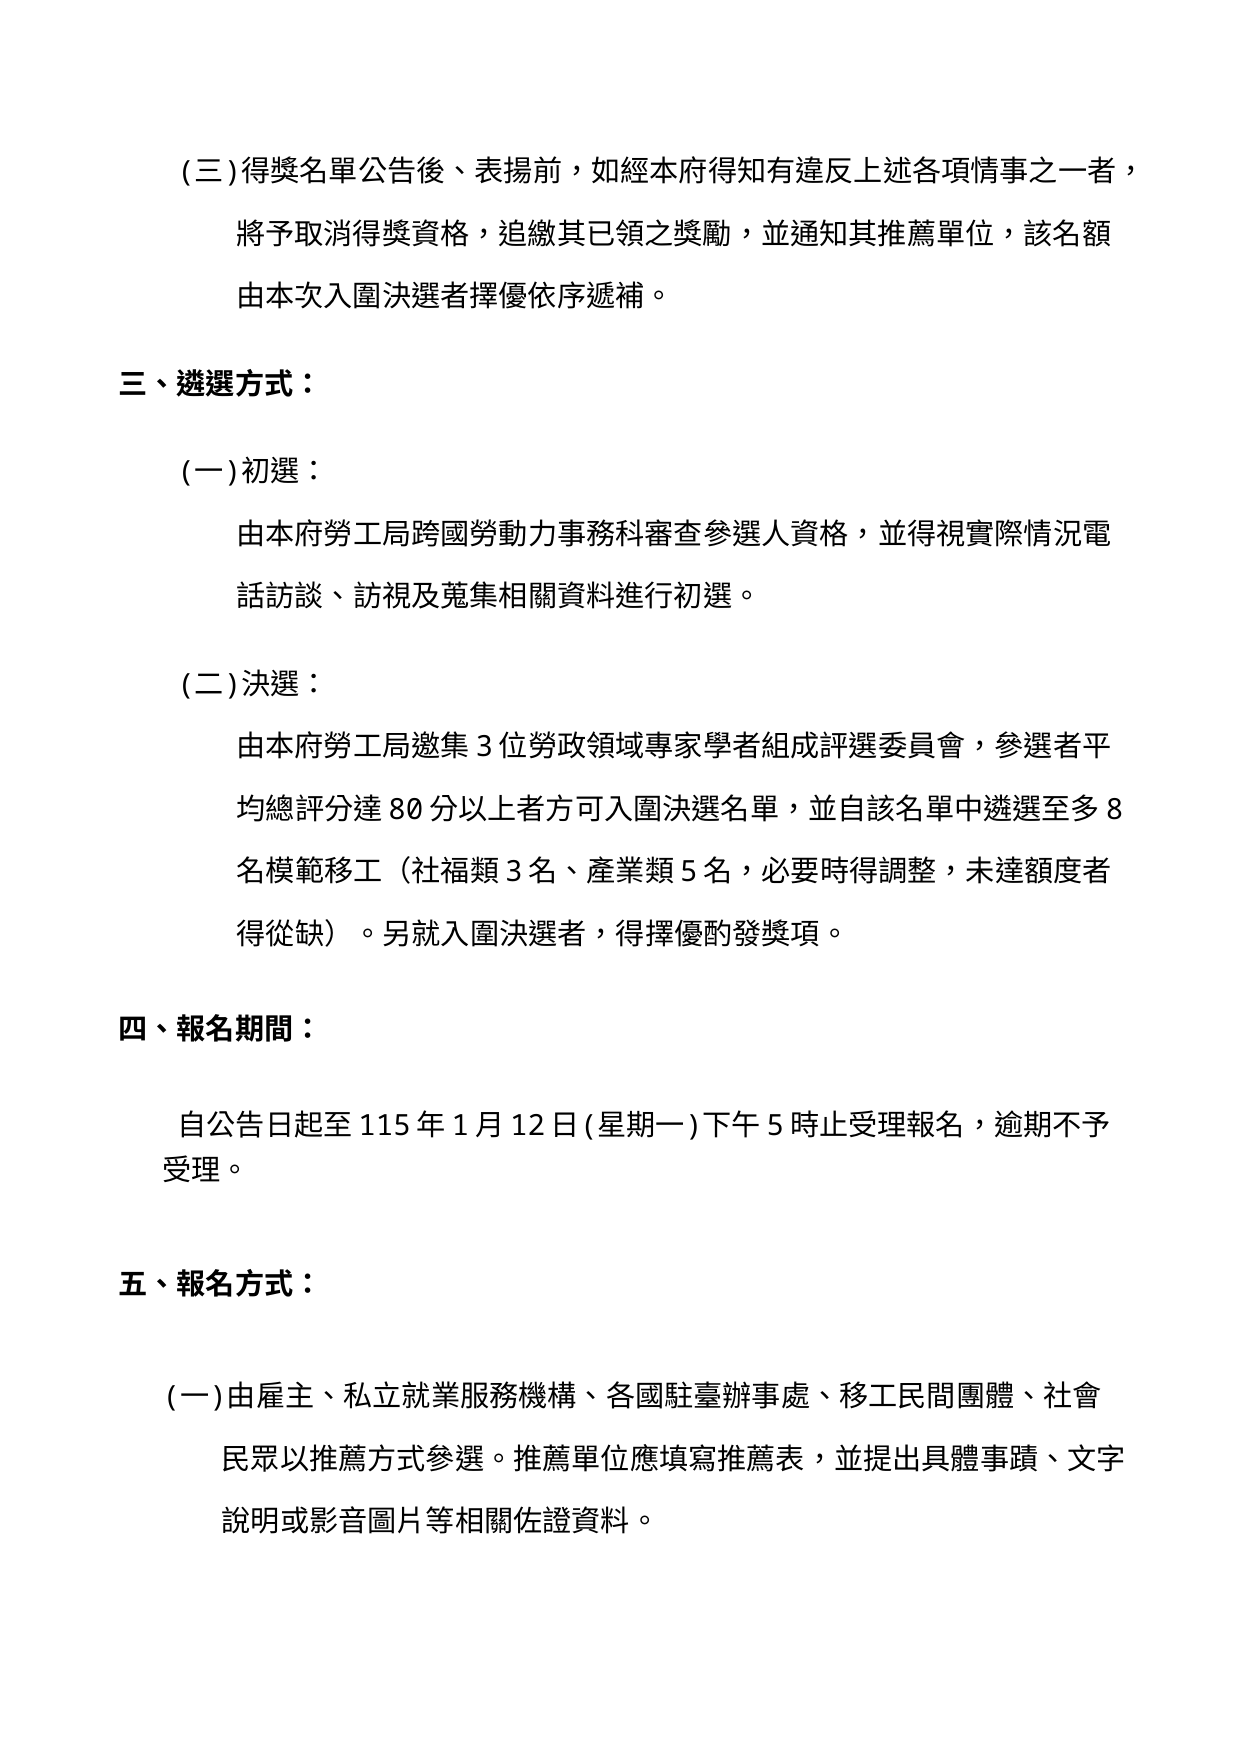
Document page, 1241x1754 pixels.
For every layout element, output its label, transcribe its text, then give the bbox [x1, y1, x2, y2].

text (一)由雇主、私立就業服務機構、各國駐臺辦事處、移工民間團體、社會民眾以推薦方式參選。推薦單位應填寫推薦表，並提出具體事蹟、文字說明或影音圖片等相關佐證資料。 [162, 1352, 1128, 1540]
text (二)決選： [162, 640, 1128, 702]
text (一)初選： [118, 427, 1128, 490]
text 四、報名期間： [118, 1002, 1128, 1048]
text (三)得獎名單公告後、表揚前，如經本府得知有違反上述各項情事之一者，將予取消得獎資格，追繳其已領之獎勵，並通知其推薦單位，該名額由本次入圍決選者擇優依序遞補。 [177, 127, 1128, 315]
text 自公告日起至115年1月12日(星期一)下午5時止受理報名，逾期不予受理。 [162, 1098, 1128, 1190]
text 由本府勞工局跨國勞動力事務科審查參選人資格，並得視實際情況電話訪談、訪視及蒐集相關資料進行初選。 [236, 490, 1128, 615]
text 由本府勞工局邀集3位勞政領域專家學者組成評選委員會，參選者平均總評分達80分以上者方可入圍決選名單，並自該名單中遴選至多8名模範移工（社福類3名、產業類5名，必要時得調整，未達額度者得從缺）。另就入圍決選者，得擇優酌發獎項。 [236, 702, 1128, 952]
text 三、遴選方式： [118, 340, 1128, 402]
text 五、報名方式： [118, 1240, 1128, 1302]
